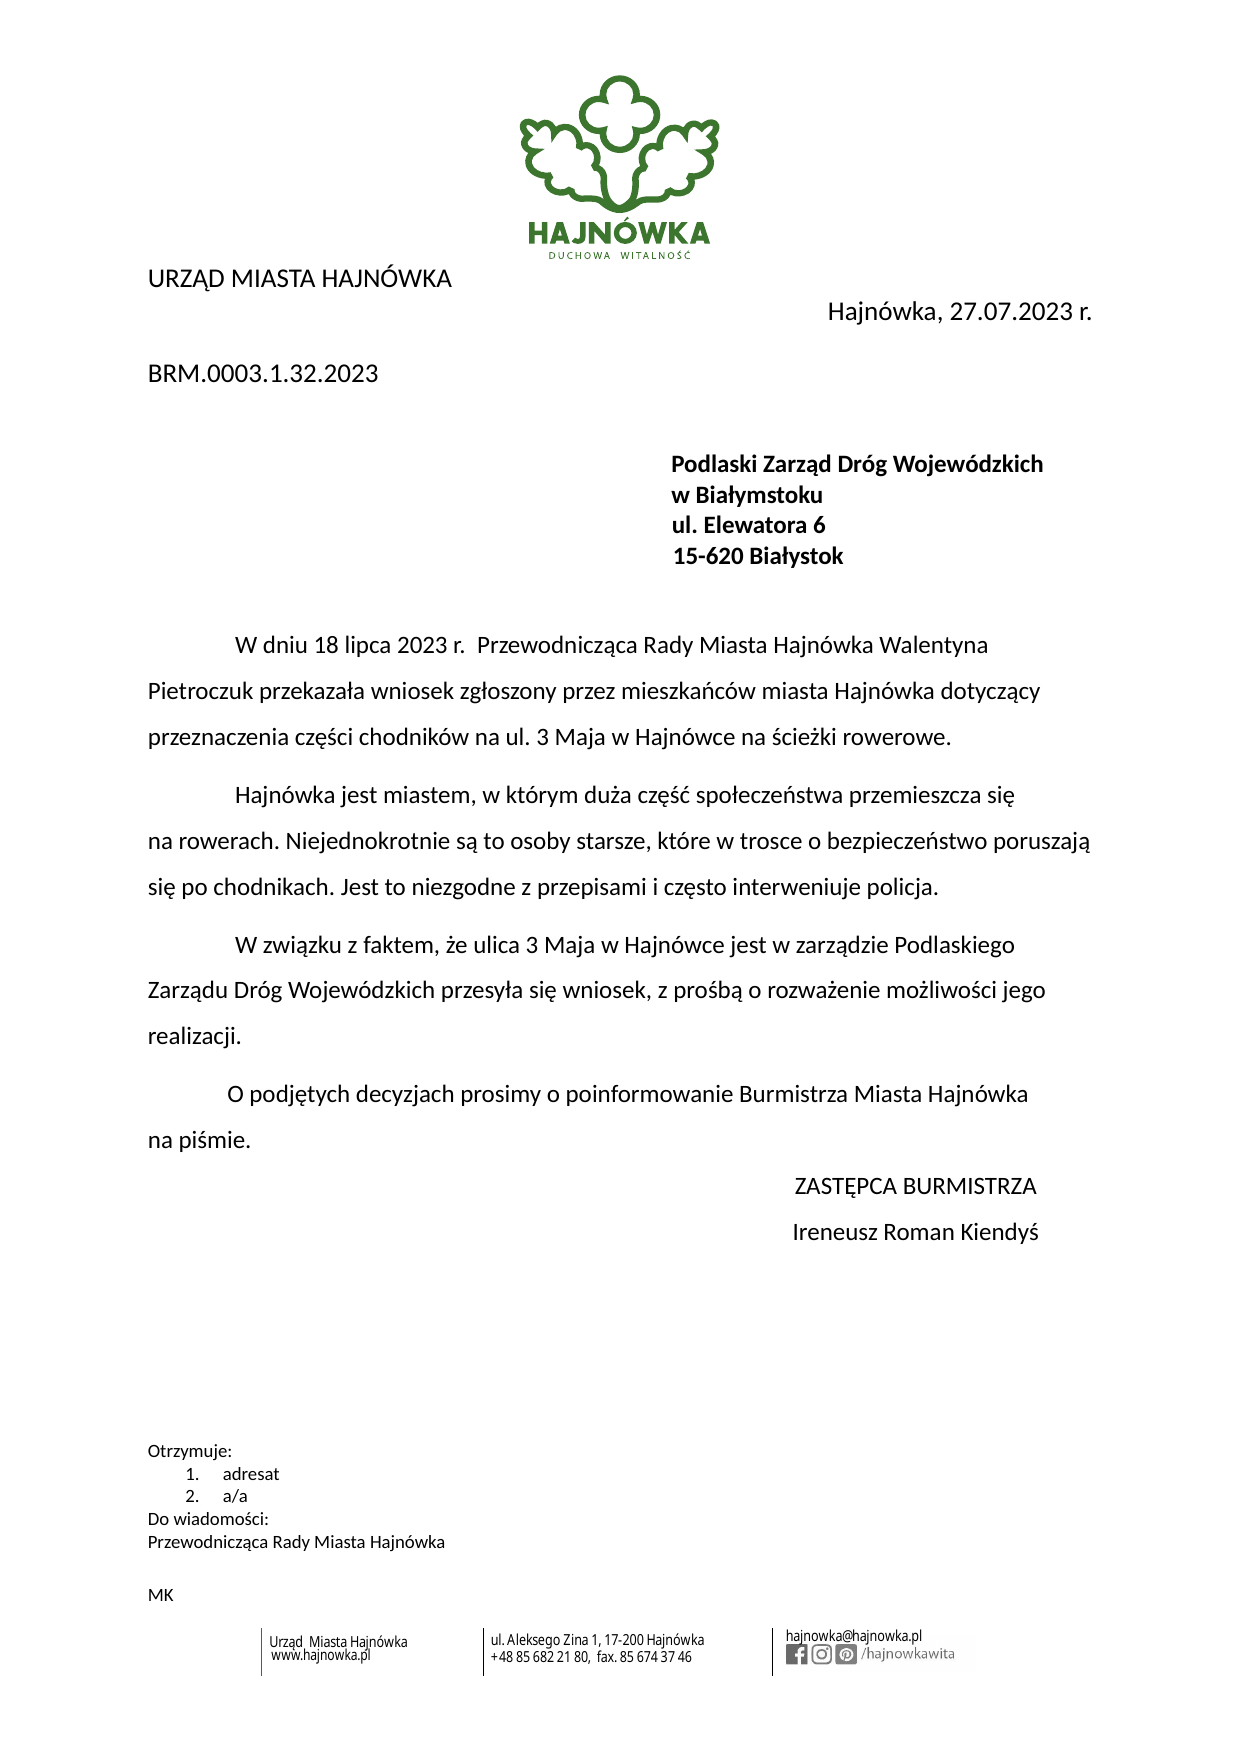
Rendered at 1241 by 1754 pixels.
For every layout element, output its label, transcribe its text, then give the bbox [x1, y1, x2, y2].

text O podjętych decyzjach prosimy o poinformowanie Burmistrza Miasta Hajnówka na piśmie. [148, 1079, 1093, 1155]
text 15-620 Białystok [673, 540, 1093, 571]
text W dniu 18 lipca 2023 r. Przewodnicząca Rady Miasta Hajnówka Walentyna Pietroczuk przekazała wniosek zgłoszony przez mieszkańców miasta Hajnówka dotyczący przeznaczenia części chodników na ul. 3 Maja w Hajnówce na ścieżki rowerowe. [148, 629, 1093, 752]
list adresat [185, 1462, 1093, 1484]
text W związku z faktem, że ulica 3 Maja w Hajnówce jest w zarządzie Podlaskiego Zarządu Dróg Wojewódzkich przesyła się wniosek, z prośbą o rozważenie możliwości jego realizacji. [148, 929, 1093, 1051]
text Otrzymuje: [148, 1439, 1093, 1462]
text ZASTĘPCA BURMISTRZA [738, 1170, 1093, 1201]
text Do wiadomości: [148, 1507, 1093, 1530]
text Hajnówka jest miastem, w którym duża część społeczeństwa przemieszcza się na rowerach. Niejednokrotnie są to osoby starsze, które w trosce o bezpieczeństwo poruszają się po chodnikach. Jest to niezgodne z przepisami i często interweniuje policja. [148, 779, 1093, 901]
text Przewodnicząca Rady Miasta Hajnówka [148, 1530, 1093, 1553]
text MK [148, 1583, 1093, 1606]
text URZĄD MIASTA HAJNÓWKA [148, 261, 1093, 294]
text Podlaski Zarząd Dróg Wojewódzkich w Białymstoku [671, 448, 1093, 509]
text Hajnówka, 27.07.2023 r. [148, 294, 1093, 327]
text BRM.0003.1.32.2023 [148, 356, 1093, 389]
text ul. Elewatora 6 [672, 509, 1093, 540]
list a/a [185, 1484, 1093, 1507]
text Ireneusz Roman Kiendyś [738, 1216, 1093, 1246]
